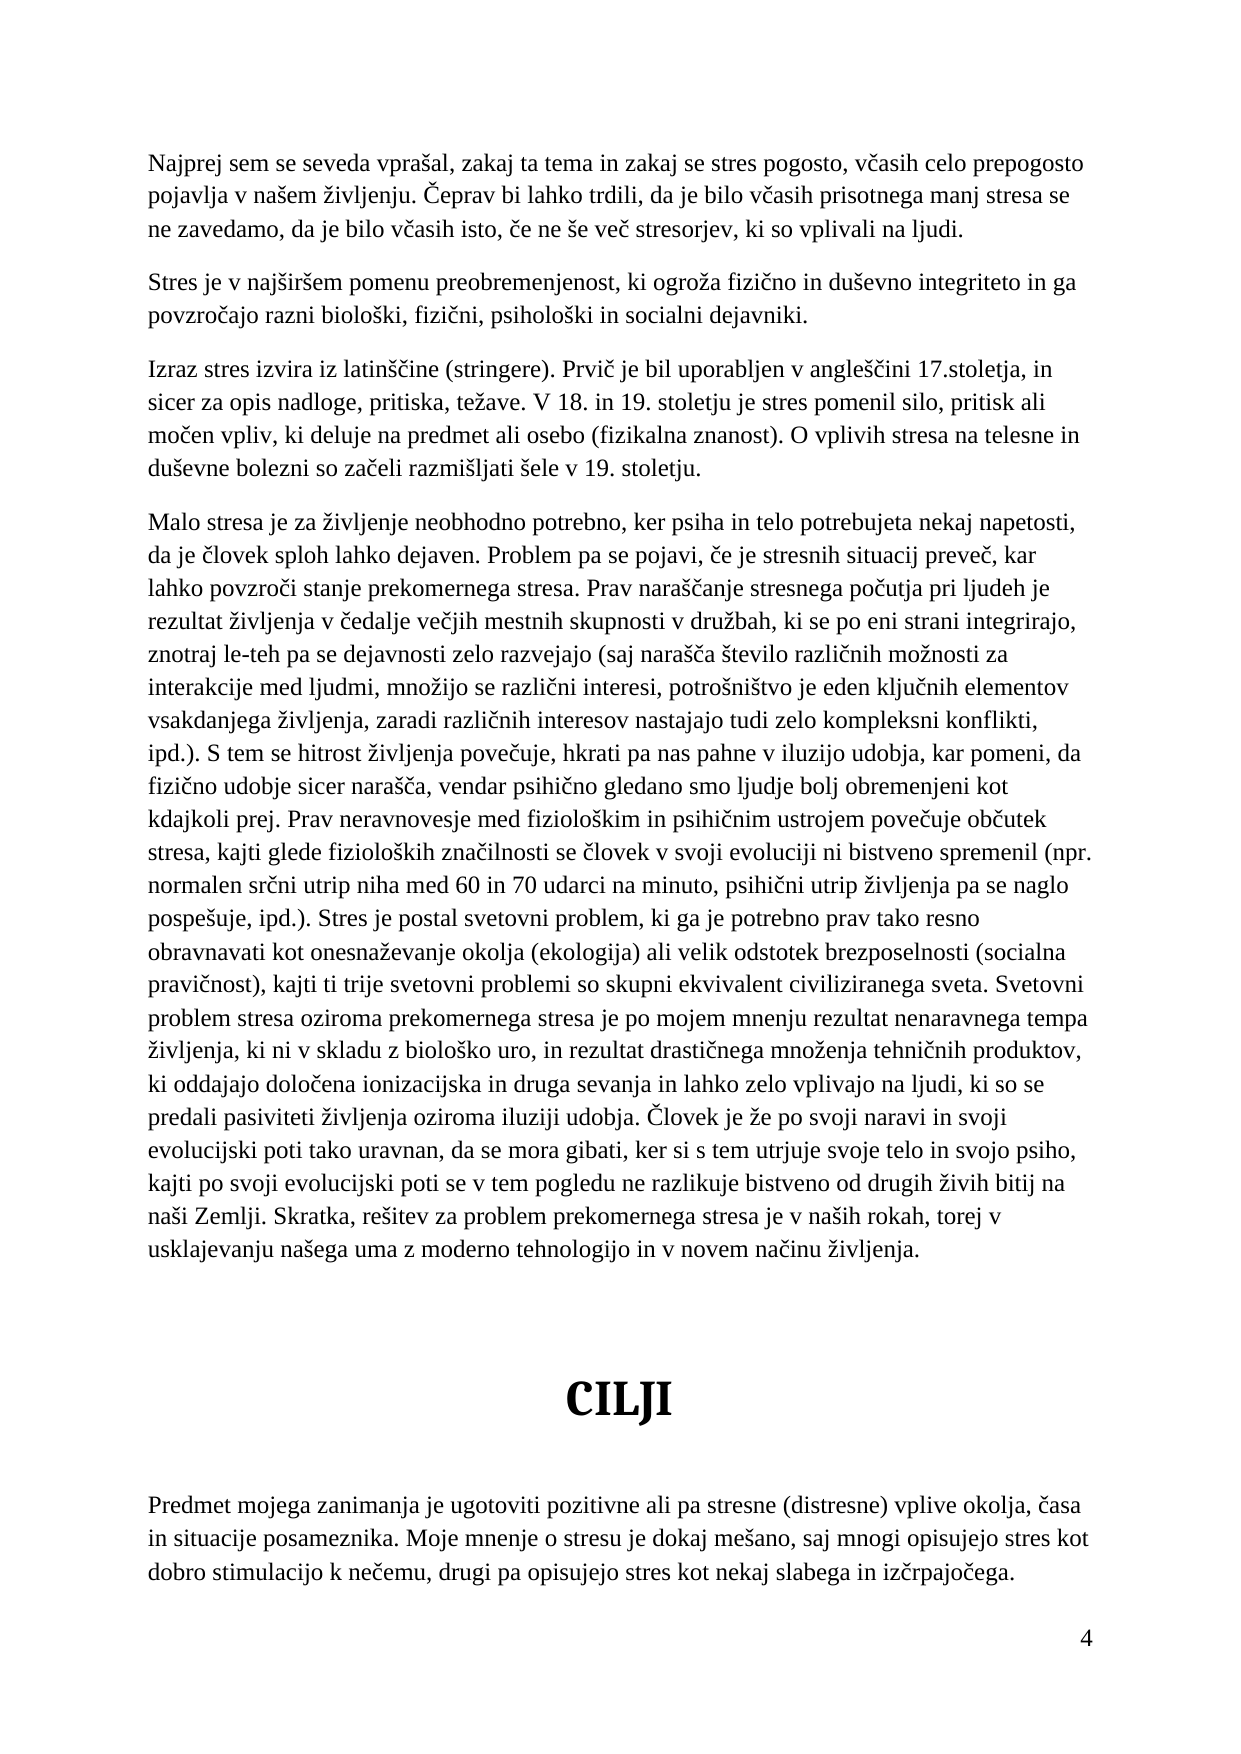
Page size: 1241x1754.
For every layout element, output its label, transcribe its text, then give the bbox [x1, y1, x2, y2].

text Izraz stres izvira iz latinščine (stringere). Prvič je bil uporabljen v angleščini 17.stoletja, in sicer za opis nadloge, pritiska, težave. V 18. in 19. stoletju je stres pomenil silo, pritisk ali močen vpliv, ki deluje na predmet ali osebo (fizikalna znanost). O vplivih stresa na telesne in duševne bolezni so začeli razmišljati šele v 19. stoletju. [148, 354, 1093, 482]
text Stres je v najširšem pomenu preobremenjenost, ki ogroža fizično in duševno integriteto in ga povzročajo razni biološki, fizični, psihološki in socialni dejavniki. [148, 267, 1093, 329]
text Malo stresa je za življenje neobhodno potrebno, ker psiha in telo potrebujeta nekaj napetosti, da je človek sploh lahko dejaven. Problem pa se pojavi, če je stresnih situacij preveč, kar lahko povzroči stanje prekomernega stresa. Prav naraščanje stresnega počutja pri ljudeh je rezultat življenja v čedalje večjih mestnih skupnosti v družbah, ki se po eni strani integrirajo, znotraj le-teh pa se dejavnosti zelo razvejajo (saj narašča število različnih možnosti za interakcije med ljudmi, množijo se različni interesi, potrošništvo je eden ključnih elementov vsakdanjega življenja, zaradi različnih interesov nastajajo tudi zelo kompleksni konflikti, ipd.). S tem se hitrost življenja povečuje, hkrati pa nas pahne v iluzijo udobja, kar pomeni, da fizično udobje sicer narašča, vendar psihično gledano smo ljudje bolj obremenjeni kot kdajkoli prej. Prav neravnovesje med fiziološkim in psihičnim ustrojem povečuje občutek stresa, kajti glede fizioloških značilnosti se človek v svoji evoluciji ni bistveno spremenil (npr. normalen srčni utrip niha med 60 in 70 udarci na minuto, psihični utrip življenja pa se naglo pospešuje, ipd.). Stres je postal svetovni problem, ki ga je potrebno prav tako resno obravnavati kot onesnaževanje okolja (ekologija) ali velik odstotek brezposelnosti (socialna pravičnost), kajti ti trije svetovni problemi so skupni ekvivalent civiliziranega sveta. Svetovni problem stresa oziroma prekomernega stresa je po mojem mnenju rezultat nenaravnega tempa življenja, ki ni v skladu z biološko uro, in rezultat drastičnega množenja tehničnih produktov, ki oddajajo določena ionizacijska in druga sevanja in lahko zelo vplivajo na ljudi, ki so se predali pasiviteti življenja oziroma iluziji udobja. Človek je že po svoji naravi in svoji evolucijski poti tako uravnan, da se mora gibati, ker si s tem utrjuje svoje telo in svojo psiho, kajti po svoji evolucijski poti se v tem pogledu ne razlikuje bistveno od drugih živih bitij na naši Zemlji. Skratka, rešitev za problem prekomernega stresa je v naših rokah, torej v usklajevanju našega uma z moderno tehnologijo in v novem načinu življenja. [148, 507, 1093, 1262]
text Predmet mojega zanimanja je ugotoviti pozitivne ali pa stresne (distresne) vplive okolja, časa in situacije posameznika. Moje mnenje o stresu je dokaj mešano, saj mnogi opisujejo stres kot dobro stimulacijo k nečemu, drugi pa opisujejo stres kot nekaj slabega in izčrpajočega. [148, 1491, 1093, 1585]
text Najprej sem se seveda vprašal, zakaj ta tema in zakaj se stres pogosto, včasih celo prepogosto pojavlja v našem življenju. Čeprav bi lahko trdili, da je bilo včasih prisotnega manj stresa se ne zavedamo, da je bilo včasih isto, če ne še več stresorjev, ki so vplivali na ljudi. [148, 148, 1093, 242]
subtitle CILJI [148, 1371, 1093, 1428]
